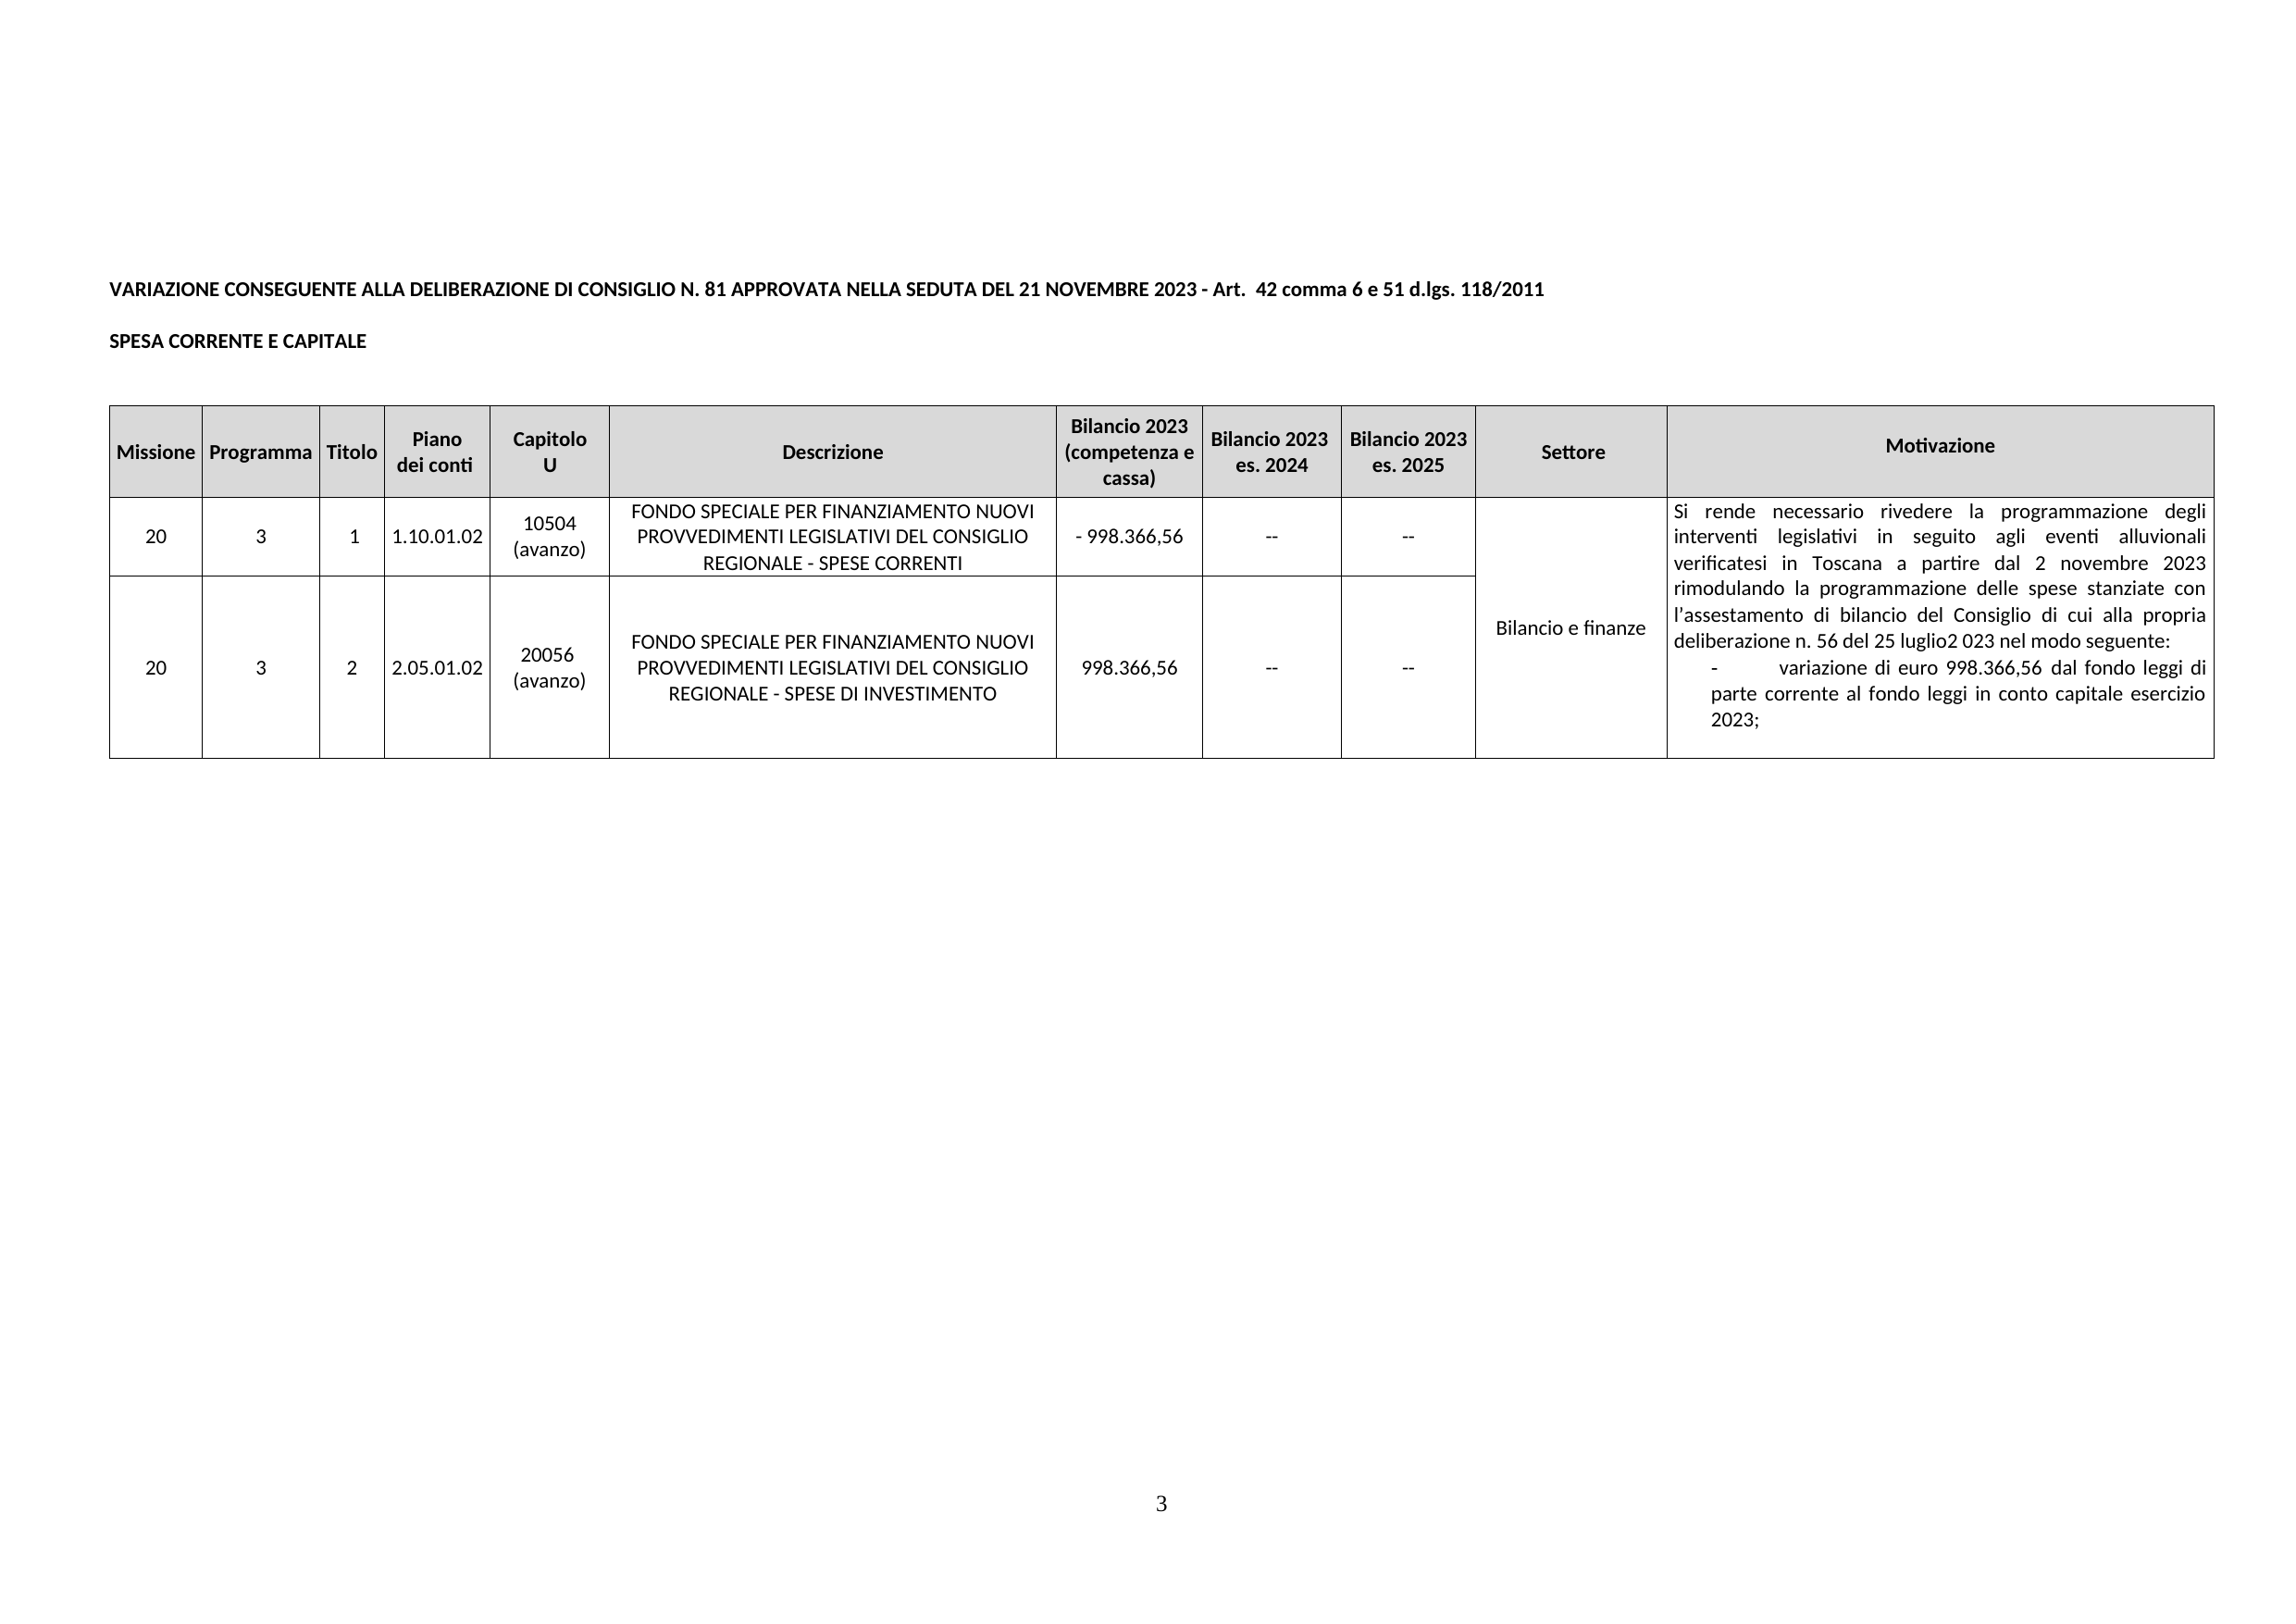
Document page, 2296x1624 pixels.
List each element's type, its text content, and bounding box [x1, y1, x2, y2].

table_header Bilancio 2023 (competenza e cassa) [1057, 406, 1202, 497]
text VARIAZIONE CONSEGUENTE ALLA DELIBERAZIONE DI CONSIGLIO N. 81 APPROVATA NELLA SEDUTA DEL 21 NOVEMBRE 2023 - Art. 42 comma 6 e 51 d.lgs. 118/2011 [109, 276, 2214, 302]
table_cell 20 [110, 576, 202, 758]
table_header Settore [1476, 406, 1667, 497]
table_cell -- [1342, 498, 1475, 576]
table_cell 10504 (avanzo) [490, 498, 609, 576]
table_header Titolo [320, 406, 384, 497]
table_header Descrizione [610, 406, 1056, 497]
table_cell 1 [320, 498, 384, 576]
table_cell Si rende necessario rivedere la programmazione degli interventi legislativi in seguito agli eventi alluvionali verificatesi in Toscana a partire dal 2 novembre 2023 rimodulando la programmazione delle spese stanziate con l’assestamento di bilancio del Consiglio di cui alla propria deliberazione n. 56 del 25 luglio2 023 nel modo seguente: variazione di euro 998.366,56 dal fondo leggi di parte corrente al fondo leggi in conto capitale esercizio 2023; [1668, 498, 2214, 758]
table_header Piano dei conti [385, 406, 490, 497]
table_cell 3 [203, 576, 319, 758]
table_cell -- [1203, 576, 1341, 758]
table_cell -- [1203, 498, 1341, 576]
table_cell 20056 (avanzo) [490, 576, 609, 758]
table_header Bilancio 2023 es. 2024 [1203, 406, 1341, 497]
table_cell Bilancio e finanze [1476, 498, 1667, 758]
table_cell -- [1342, 576, 1475, 758]
table_cell - 998.366,56 [1057, 498, 1202, 576]
table_header Capitolo U [490, 406, 609, 497]
table_header Motivazione [1668, 406, 2214, 497]
table_header Missione [110, 406, 202, 497]
table_cell 1.10.01.02 [385, 498, 490, 576]
table_header Programma [203, 406, 319, 497]
table_cell FONDO SPECIALE PER FINANZIAMENTO NUOVI PROVVEDIMENTI LEGISLATIVI DEL CONSIGLIO REGIONALE - SPESE CORRENTI [610, 498, 1056, 576]
table_cell 20 [110, 498, 202, 576]
table_cell 2.05.01.02 [385, 576, 490, 758]
table_cell FONDO SPECIALE PER FINANZIAMENTO NUOVI PROVVEDIMENTI LEGISLATIVI DEL CONSIGLIO REGIONALE - SPESE DI INVESTIMENTO [610, 576, 1056, 758]
table_cell 3 [203, 498, 319, 576]
table_header Bilancio 2023 es. 2025 [1342, 406, 1475, 497]
table_cell 998.366,56 [1057, 576, 1202, 758]
table_cell 2 [320, 576, 384, 758]
text SPESA CORRENTE E CAPITALE [109, 328, 2214, 353]
